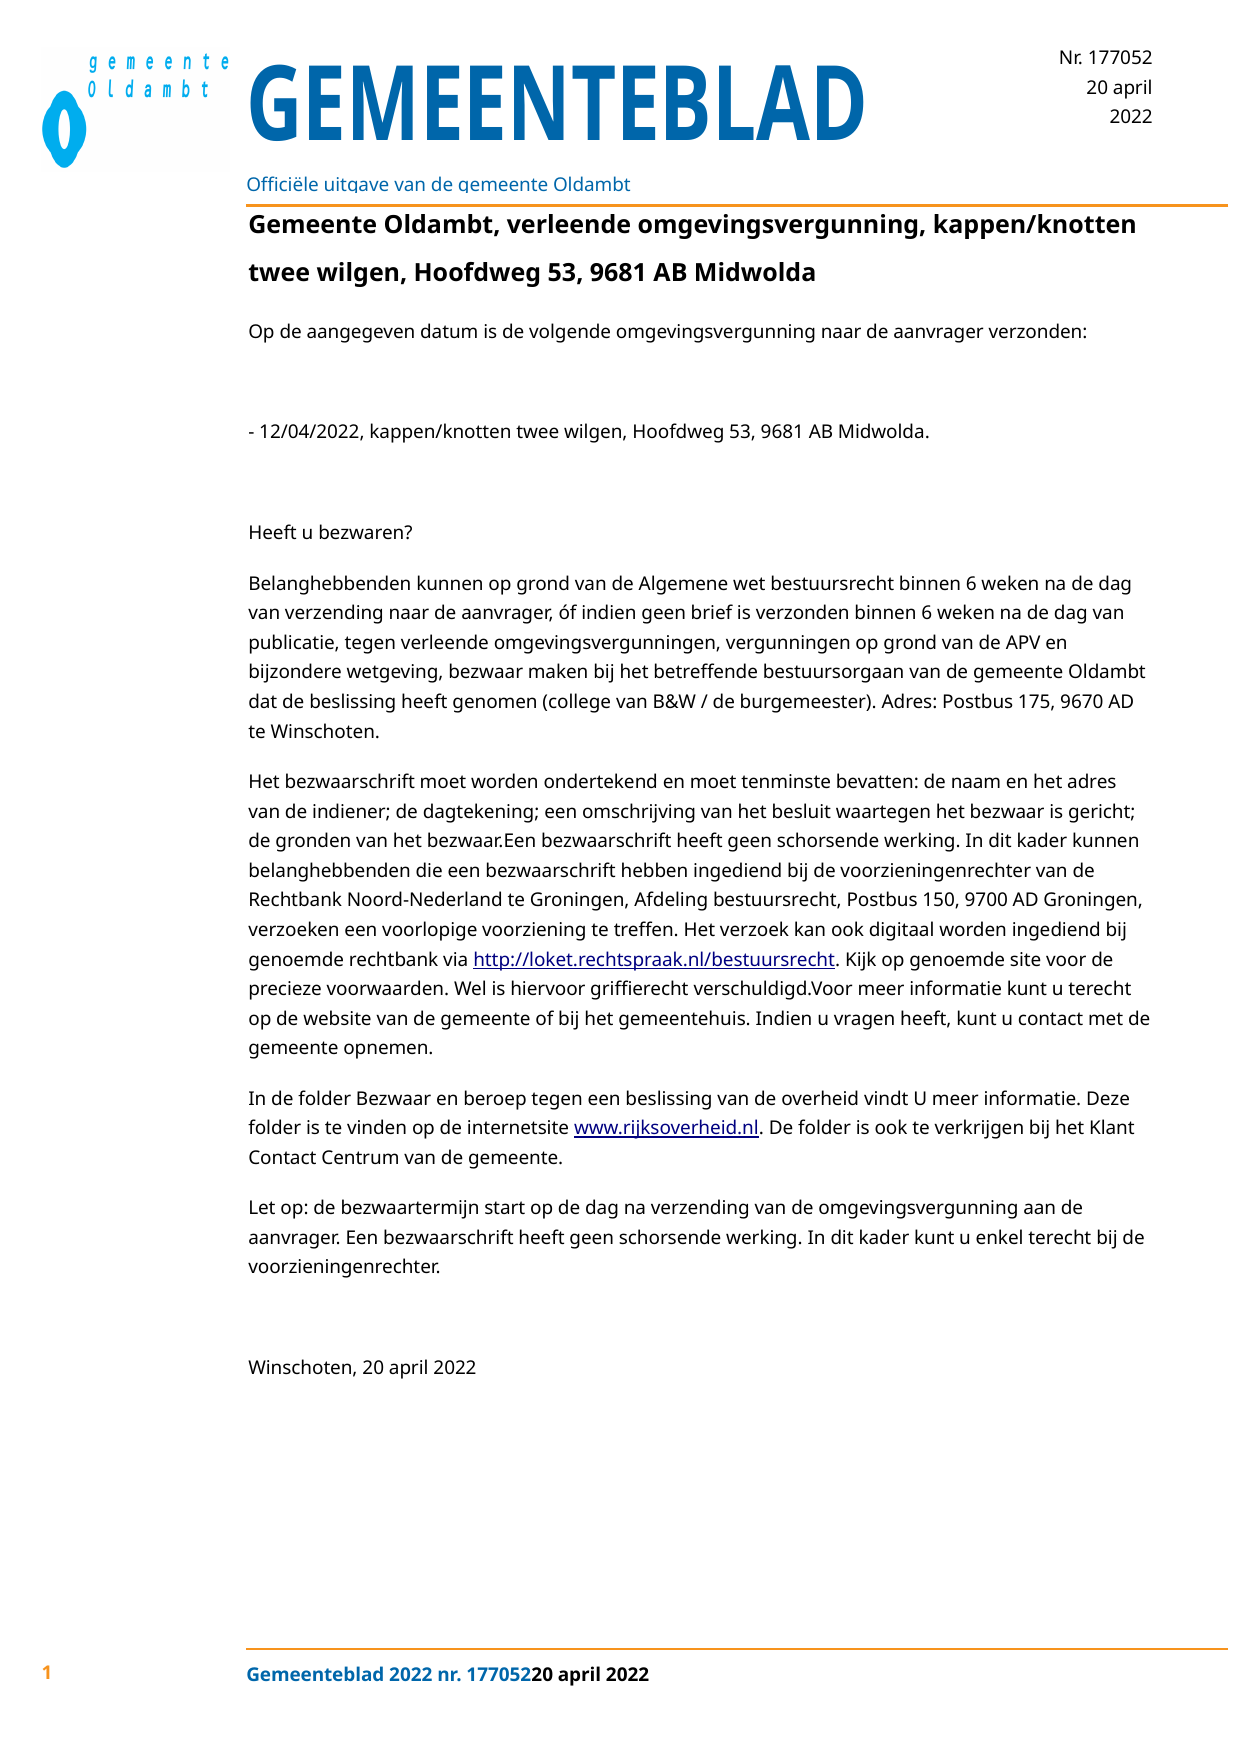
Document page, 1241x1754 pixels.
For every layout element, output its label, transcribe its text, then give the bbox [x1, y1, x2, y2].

text - 12/04/2022, kappen/knotten twee wilgen, Hoofdweg 53, 9681 AB Midwolda. [248, 419, 1152, 444]
text Op de aangegeven datum is de volgende omgevingsvergunning naar de aanvrager verzonden: [248, 318, 1152, 344]
picture [41, 47, 231, 172]
text Gemeente Oldambt, verleende omgevingsvergunning, kappen/knotten twee wilgen, Hoofdweg 53, 9681 AB Midwolda [248, 207, 1152, 288]
text Let op: de bezwaartermijn start op de dag na verzending van de omgevingsvergunning aan de aanvrager. Een bezwaarschrift heeft geen schorsende werking. In dit kader kunt u enkel terecht bij de voorzieningenrechter. [248, 1194, 1152, 1279]
text In de folder Bezwaar en beroep tegen een beslissing van de overheid vindt U meer informatie. Deze folder is te vinden op de internetsite www.rijksoverheid.nl. De folder is ook te verkrijgen bij het Klant Contact Centrum van de gemeente. [248, 1085, 1152, 1170]
text Belanghebbenden kunnen op grond van de Algemene wet bestuursrecht binnen 6 weken na de dag van verzending naar de aanvrager, óf indien geen brief is verzonden binnen 6 weken na de dag van publicatie, tegen verleende omgevingsvergunningen, vergunningen op grond van de APV en bijzondere wetgeving, bezwaar maken bij het betreffende bestuursorgaan van de gemeente Oldambt dat de beslissing heeft genomen (college van B&W / de burgemeester). Adres: Postbus 175, 9670 AD te Winschoten. [248, 570, 1152, 744]
text Winschoten, 20 april 2022 [248, 1354, 1152, 1380]
text Heeft u bezwaren? [248, 519, 1152, 545]
text Het bezwaarschrift moet worden ondertekend en moet tenminste bevatten: de naam en het adres van de indiener; de dagtekening; een omschrijving van het besluit waartegen het bezwaar is gericht; de gronden van het bezwaar.Een bezwaarschrift heeft geen schorsende werking. In dit kader kunnen belanghebbenden die een bezwaarschrift hebben ingediend bij de voorzieningenrechter van de Rechtbank Noord-Nederland te Groningen, Afdeling bestuursrecht, Postbus 150, 9700 AD Groningen, verzoeken een voorlopige voorziening te treffen. Het verzoek kan ook digitaal worden ingediend bij genoemde rechtbank via http://loket.rechtspraak.nl/bestuursrecht. Kijk op genoemde site voor de precieze voorwaarden. Wel is hiervoor griffierecht verschuldigd.Voor meer informatie kunt u terecht op de website van de gemeente of bij het gemeentehuis. Indien u vragen heeft, kunt u contact met de gemeente opnemen. [248, 768, 1152, 1060]
